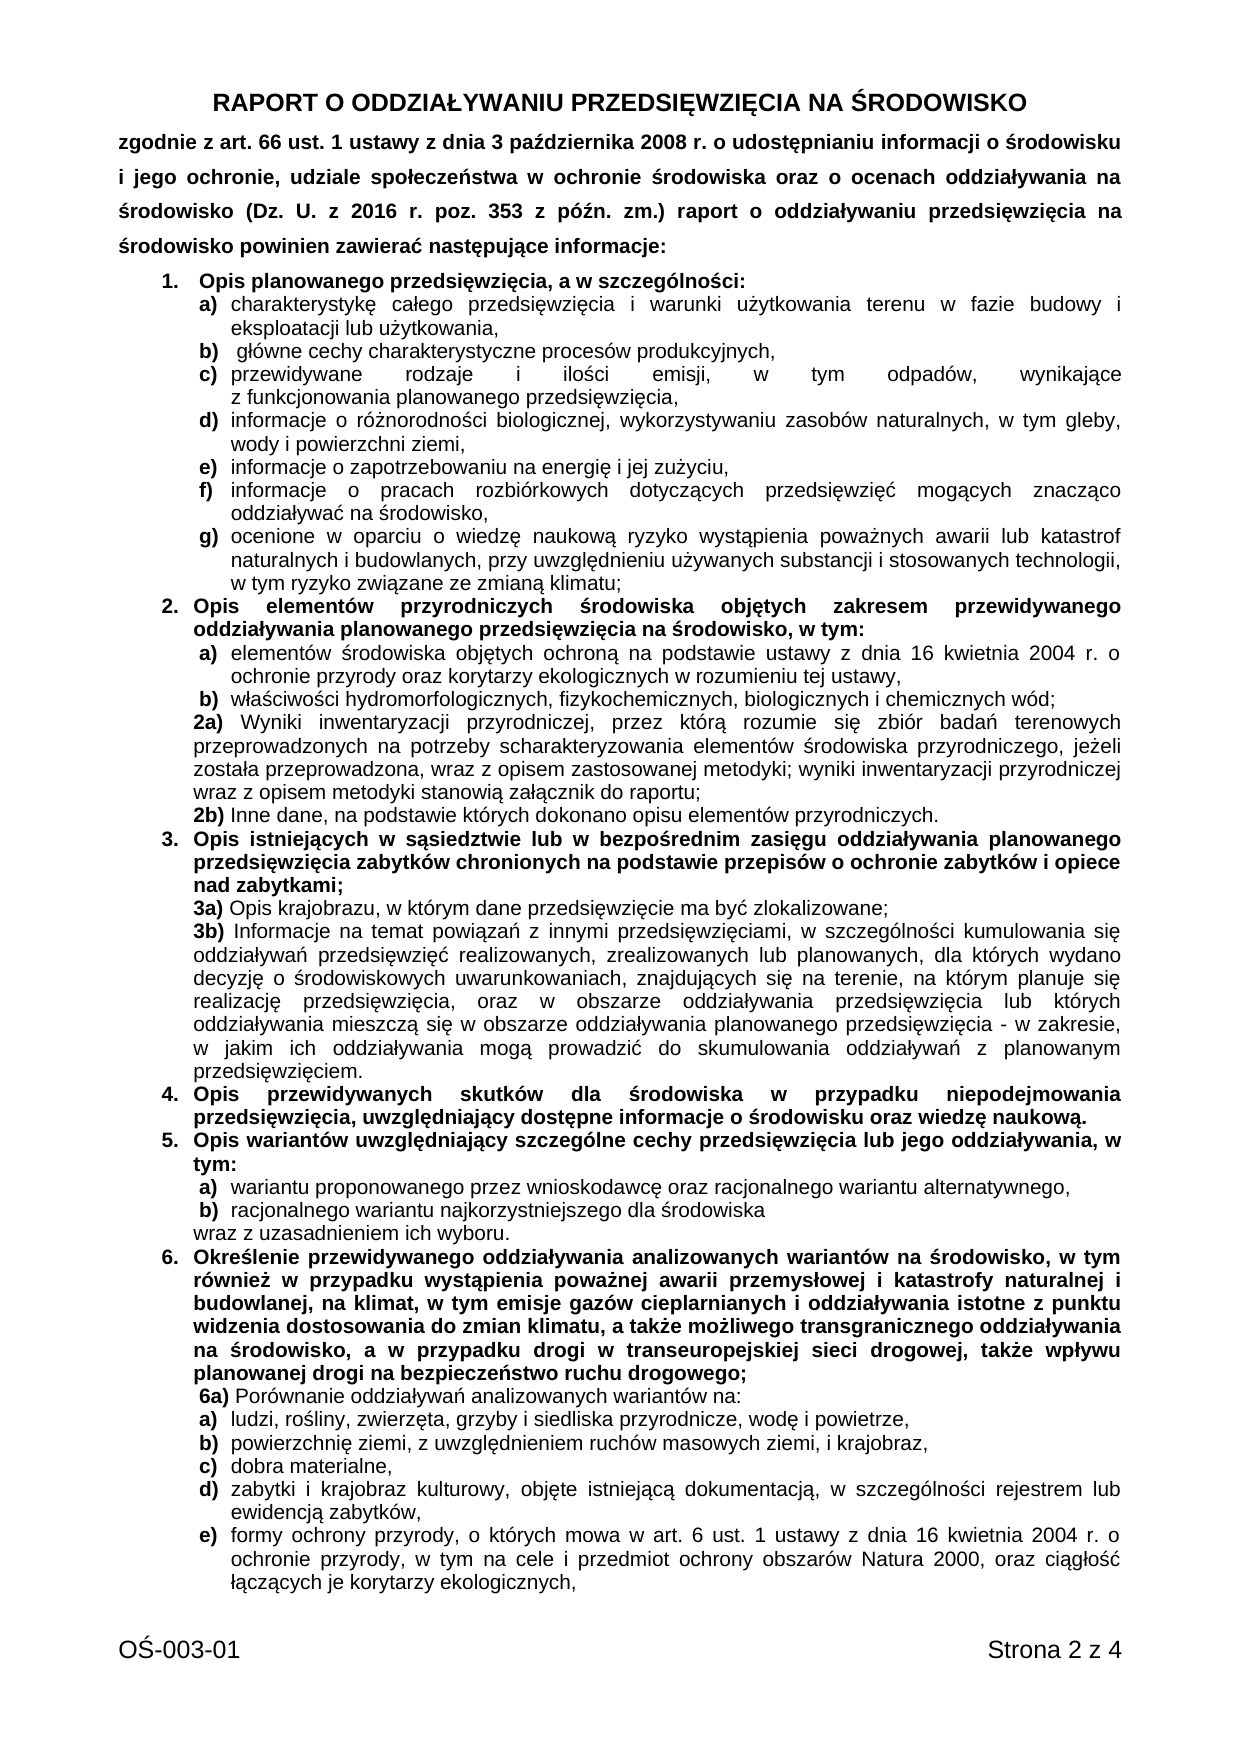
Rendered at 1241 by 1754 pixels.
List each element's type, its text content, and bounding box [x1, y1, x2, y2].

list Opis wariantów uwzględniający szczególne cechy przedsięwzięcia lub jego oddziaływania, w tym: [156, 1129, 1122, 1176]
list zabytki i krajobraz kulturowy, objęte istniejącą dokumentacją, w szczególności rejestrem lub ewidencją zabytków, [193, 1477, 1122, 1524]
list informacje o zapotrzebowaniu na energię i jej zużyciu, [193, 455, 1122, 479]
text zgodnie z art. 66 ust. 1 ustawy z dnia 3 października 2008 r. o udostępnianiu informacji o środowisku i jego ochronie, udziale społeczeństwa w ochronie środowiska oraz o ocenach oddziaływania na środowisko (Dz. U. z 2016 r. poz. 353 z późn. zm.) raport o oddziaływaniu przedsięwzięcia na środowisko powinien zawierać następujące informacje: [118, 130, 1122, 258]
list wariantu proponowanego przez wnioskodawcę oraz racjonalnego wariantu alternatywnego, [193, 1176, 1122, 1199]
list racjonalnego wariantu najkorzystniejszego dla środowiska [193, 1199, 1122, 1222]
list powierzchnię ziemi, z uwzględnieniem ruchów masowych ziemi, i krajobraz, [193, 1431, 1122, 1454]
list informacje o różnorodności biologicznej, wykorzystywaniu zasobów naturalnych, w tym gleby, wody i powierzchni ziemi, [193, 409, 1122, 455]
list formy ochrony przyrody, o których mowa w art. 6 ust. 1 ustawy z dnia 16 kwietnia 2004 r. o ochronie przyrody, w tym na cele i przedmiot ochrony obszarów Natura 2000, oraz ciągłość łączących je korytarzy ekologicznych, [193, 1524, 1122, 1594]
list ludzi, rośliny, zwierzęta, grzyby i siedliska przyrodnicze, wodę i powietrze, [193, 1408, 1122, 1431]
list ocenione w oparciu o wiedzę naukową ryzyko wystąpienia poważnych awarii lub katastrof naturalnych i budowlanych, przy uwzględnieniu używanych substancji i stosowanych technologii, w tym ryzyko związane ze zmianą klimatu; [193, 525, 1122, 595]
list Określenie przewidywanego oddziaływania analizowanych wariantów na środowisko, w tym również w przypadku wystąpienia poważnej awarii przemysłowej i katastrofy naturalnej i budowlanej, na klimat, w tym emisje gazów cieplarnianych i oddziaływania istotne z punktu widzenia dostosowania do zmian klimatu, a także możliwego transgranicznego oddziaływania na środowisko, a w przypadku drogi w transeuropejskiej sieci drogowej, także wpływu planowanej drogi na bezpieczeństwo ruchu drogowego; [156, 1245, 1122, 1384]
list charakterystykę całego przedsięwzięcia i warunki użytkowania terenu w fazie budowy i eksploatacji lub użytkowania, [193, 293, 1122, 339]
text RAPORT O ODDZIAŁYWANIU PRZEDSIĘWZIĘCIA NA ŚRODOWISKO [118, 88, 1122, 116]
list Opis przewidywanych skutków dla środowiska w przypadku niepodejmowania przedsięwzięcia, uwzględniający dostępne informacje o środowisku oraz wiedzę naukową. [156, 1083, 1122, 1129]
list Opis istniejących w sąsiedztwie lub w bezpośrednim zasięgu oddziaływania planowanego przedsięwzięcia zabytków chronionych na podstawie przepisów o ochronie zabytków i opiece nad zabytkami; [156, 827, 1122, 897]
list Opis elementów przyrodniczych środowiska objętych zakresem przewidywanego oddziaływania planowanego przedsięwzięcia na środowisko, w tym: [156, 595, 1122, 641]
list wraz z uzasadnieniem ich wyboru. [156, 1222, 1122, 1245]
list 6a) Porównanie oddziaływań analizowanych wariantów na: [156, 1384, 1122, 1408]
list informacje o pracach rozbiórkowych dotyczących przedsięwzięć mogących znacząco oddziaływać na środowisko, [193, 479, 1122, 525]
list 2b) Inne dane, na podstawie których dokonano opisu elementów przyrodniczych. [156, 804, 1122, 827]
list elementów środowiska objętych ochroną na podstawie ustawy z dnia 16 kwietnia 2004 r. o ochronie przyrody oraz korytarzy ekologicznych w rozumieniu tej ustawy, [193, 641, 1122, 688]
list Opis planowanego przedsięwzięcia, a w szczególności: [156, 269, 1122, 293]
list 3a) Opis krajobrazu, w którym dane przedsięwzięcie ma być zlokalizowane; [156, 897, 1122, 920]
list właściwości hydromorfologicznych, fizykochemicznych, biologicznych i chemicznych wód; [193, 688, 1122, 711]
list główne cechy charakterystyczne procesów produkcyjnych, [193, 339, 1122, 362]
list dobra materialne, [193, 1454, 1122, 1477]
list 3b) Informacje na temat powiązań z innymi przedsięwzięciami, w szczególności kumulowania się oddziaływań przedsięwzięć realizowanych, zrealizowanych lub planowanych, dla których wydano decyzję o środowiskowych uwarunkowaniach, znajdujących się na terenie, na którym planuje się realizację przedsięwzięcia, oraz w obszarze oddziaływania przedsięwzięcia lub których oddziaływania mieszczą się w obszarze oddziaływania planowanego przedsięwzięcia - w zakresie, w jakim ich oddziaływania mogą prowadzić do skumulowania oddziaływań z planowanym przedsięwzięciem. [156, 920, 1122, 1083]
list przewidywane rodzaje i ilości emisji, w tym odpadów, wynikające z funkcjonowania planowanego przedsięwzięcia, [193, 362, 1122, 409]
list 2a) Wyniki inwentaryzacji przyrodniczej, przez którą rozumie się zbiór badań terenowych przeprowadzonych na potrzeby scharakteryzowania elementów środowiska przyrodniczego, jeżeli została przeprowadzona, wraz z opisem zastosowanej metodyki; wyniki inwentaryzacji przyrodniczej wraz z opisem metodyki stanowią załącznik do raportu; [156, 711, 1122, 804]
